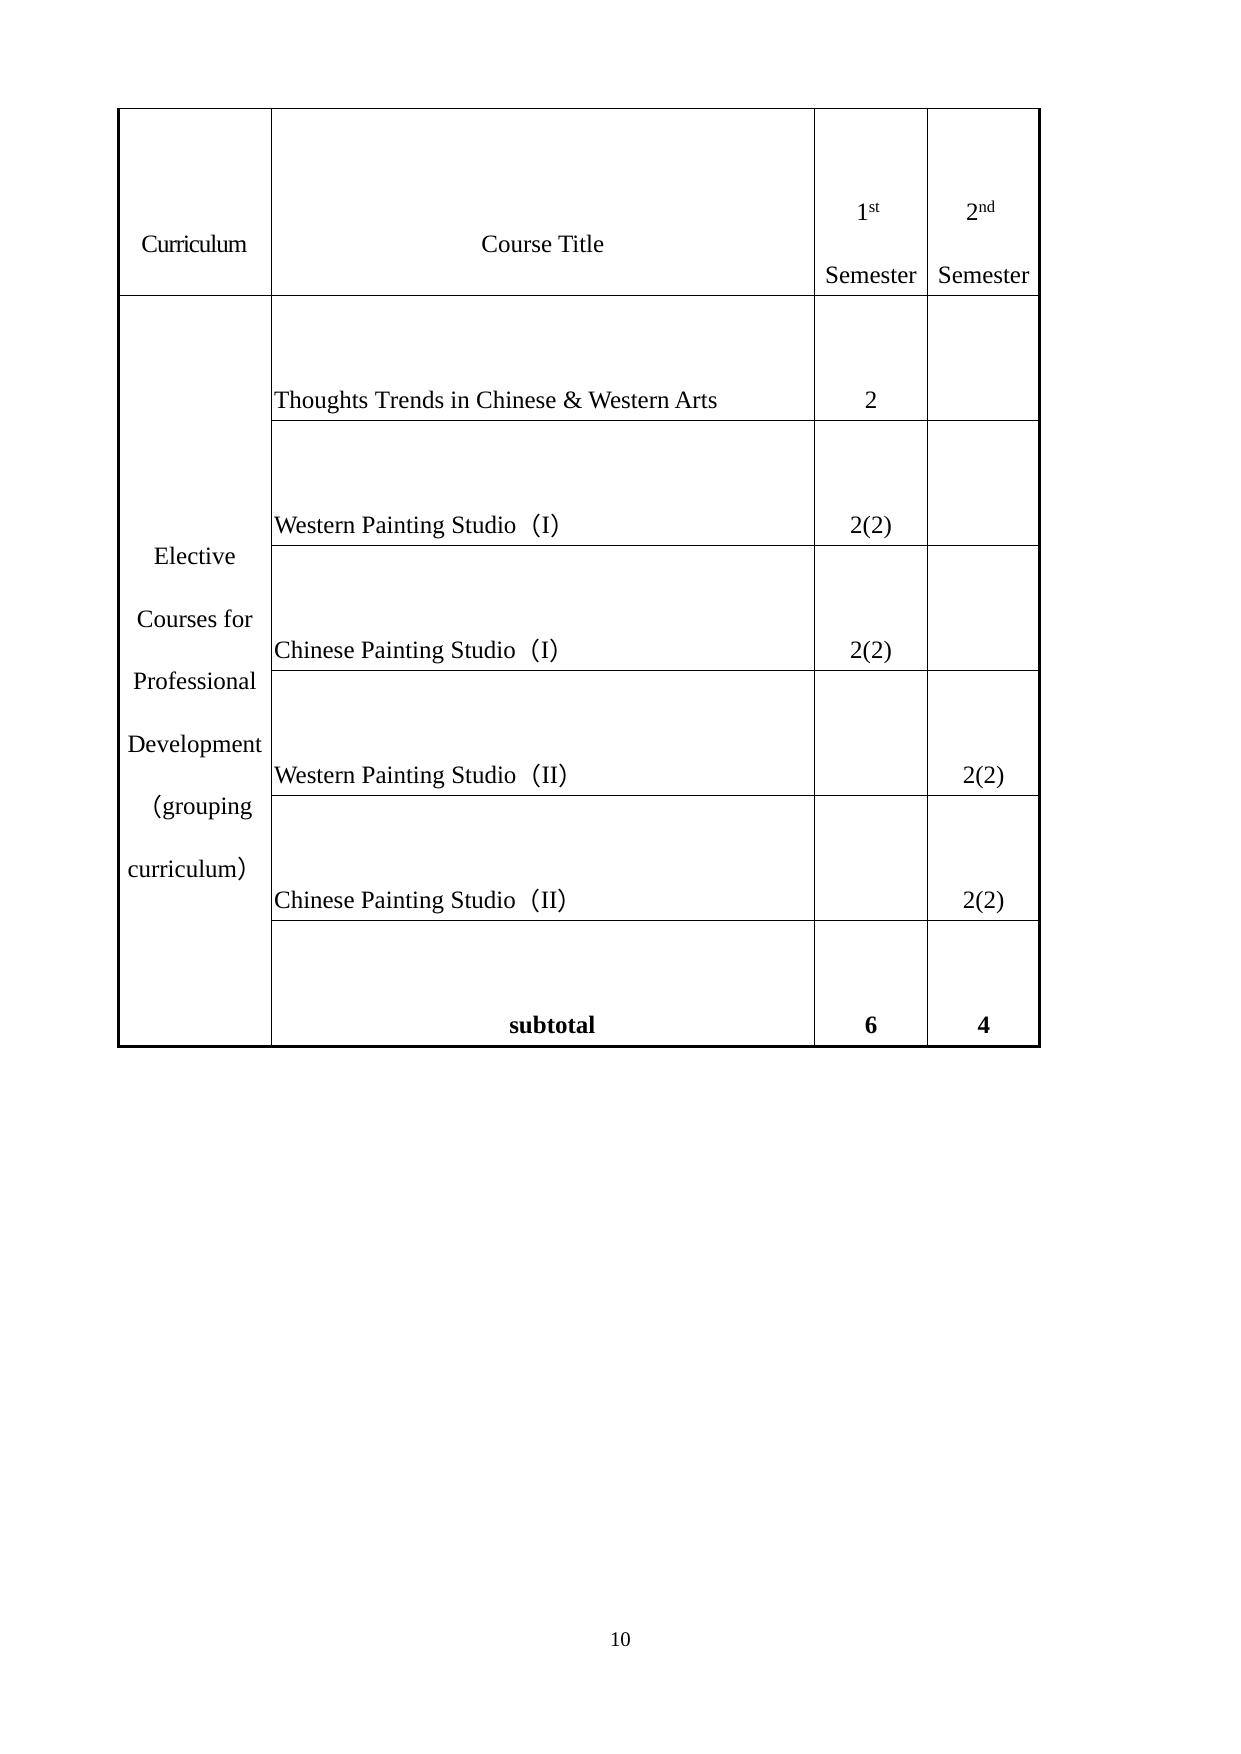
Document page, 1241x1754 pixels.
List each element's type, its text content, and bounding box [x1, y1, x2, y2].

table_cell 2 [815, 296, 927, 420]
table_cell Chinese Painting Studio（II） [272, 796, 814, 920]
table_cell 2nd Semester [928, 109, 1038, 295]
table_cell [928, 296, 1038, 420]
table_cell 2(2) [815, 546, 927, 670]
table_cell Thoughts Trends in Chinese & Western Arts [272, 296, 814, 420]
table_cell 1st Semester [815, 109, 927, 295]
table_cell Course Title [272, 109, 814, 295]
table_cell 2(2) [928, 796, 1038, 920]
table_cell Western Painting Studio（I） [272, 421, 814, 545]
table_cell Western Painting Studio（II） [272, 671, 814, 795]
table_cell [928, 546, 1038, 670]
table_cell [815, 796, 927, 920]
table_cell [815, 671, 927, 795]
table_cell Elective Courses for Professional Development（grouping curriculum） [120, 296, 271, 1045]
table_cell 6 [815, 921, 927, 1045]
table_cell subtotal [272, 921, 814, 1045]
table_cell 4 [928, 921, 1038, 1045]
table_cell Chinese Painting Studio（I） [272, 546, 814, 670]
table_cell 2(2) [928, 671, 1038, 795]
table_cell Curriculum [120, 109, 271, 295]
table_cell [928, 421, 1038, 545]
table_cell 2(2) [815, 421, 927, 545]
